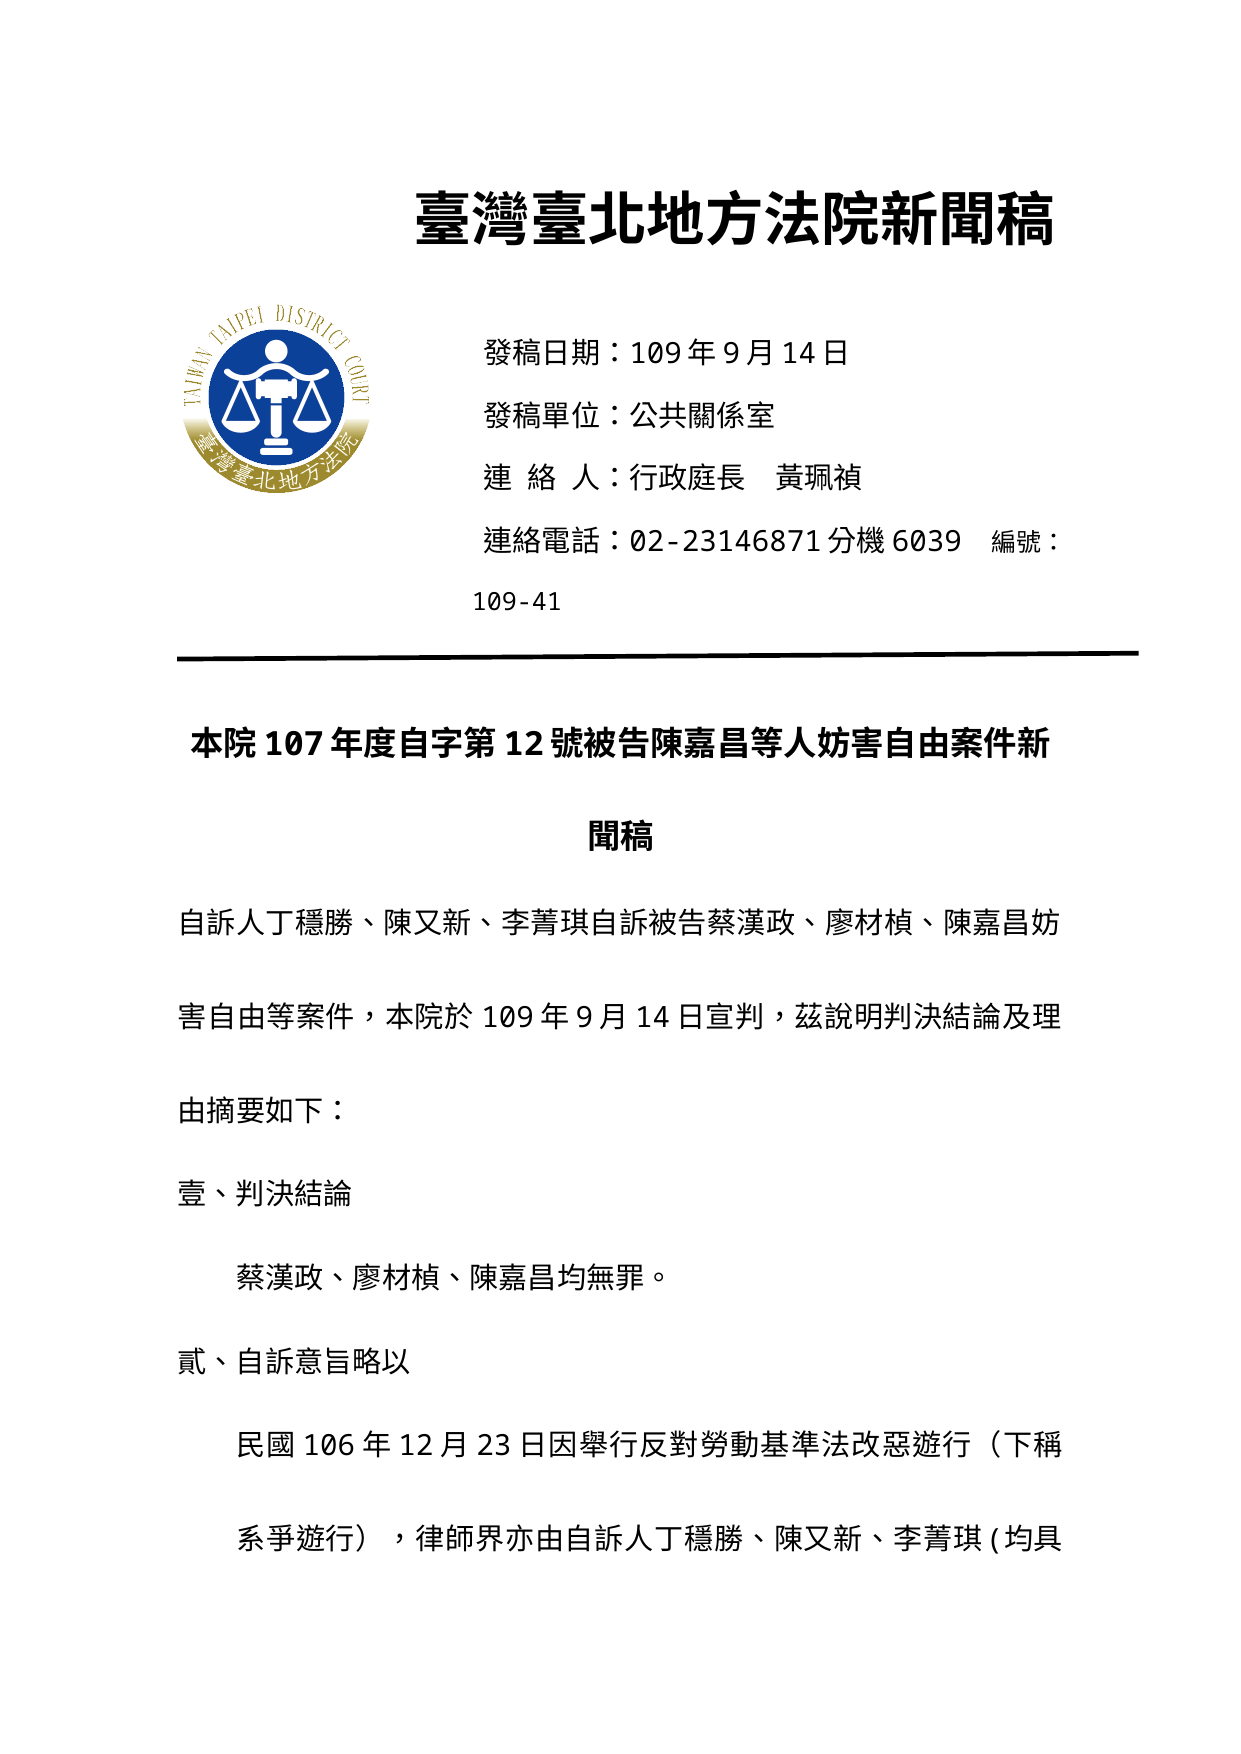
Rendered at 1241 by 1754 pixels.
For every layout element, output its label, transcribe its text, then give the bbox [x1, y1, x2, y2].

text 蔡漢政、廖材楨、陳嘉昌均無罪。 [236, 1234, 1063, 1296]
table_header 臺灣臺北地方法院新聞稿 發稿日期：109年9月14日 發稿單位：公共關係室 連 絡 人：行政庭長 黃珮禎 連絡電話：02-23146871分機6039 編號：109-41 [410, 142, 1120, 622]
table_header [161, 142, 410, 622]
text 民國106年12月23日因舉行反對勞動基準法改惡遊行（下稱系爭遊行），律師界亦由自訴人丁穩勝、陳又新、李菁琪(均具律師身分)等組成義務律師團支持系爭遊行及待命陪偵行動，關心臺灣勞工普遍過勞及勞動基準法修法後對勞工階級影響等公共議題。系爭遊行雖於晚間6時宣布解散，但仍有部分群眾未離去，並聚集於臺北車站附近各處，最後則聚集在臺北車站東三門。晚間11時許，自訴人丁穩勝、陳又新及李菁琪等義務律師團為確保員警執法能依法行政，亦併坐在臺北車站東三門外人行道附近，討論當日遊行狀況。惟於晚間11時35分許，警方未依集會遊行法等規定先在現場舉牌或要求群眾解散離開，即自臺北車站東三門內外包圍在場群眾及義務律師團成員，限制所有人員包含自訴人等進出，雙方僵持1個多小時，群眾及自訴人等律師團屢次要求離去，律師團亦出示律師證件或身著律師袍以表明身分，然警方完全不作為。嗣於翌（24）日凌晨0時50分許，臺北市警察局中正一分局介壽派出所所長即被告蔡漢政出面對群眾宣布，因群眾遲滯不歸，必須進行淨空作業把群眾抬離，並命員警將群眾及陳又新、李菁琪抬上警備車及強拉丁穩勝上警備車，載至臺北市內湖區大湖公園附近後，要求自訴人及群眾等人下車。蔡漢政所為應係時任臺北市政府警察局局長即被告陳嘉昌及時任臺北市警察局中正一分局局長即被告廖材楨所下令，故被告三人共同限制自訴人等之人身自由，已構成違法逮捕，並限制、剝奪自訴人等之行動自由，涉犯刑法第302條第1項之剝奪他人行動自由罪嫌、同法第304條第1項之強制罪、同法第125條第1項第1款之濫權逮捕等罪嫌。 [236, 1401, 1063, 1557]
text 自訴人丁穩勝、陳又新、李菁琪自訴被告蔡漢政、廖材楨、陳嘉昌妨害自由等案件，本院於109年9月14日宣判，茲說明判決結論及理由摘要如下： [177, 879, 1063, 1129]
text 壹、判決結論 [177, 1150, 1063, 1213]
text 本院107年度自字第12號被告陳嘉昌等人妨害自由案件新聞稿 [177, 699, 1063, 855]
text 貳、自訴意旨略以 [177, 1318, 1063, 1380]
